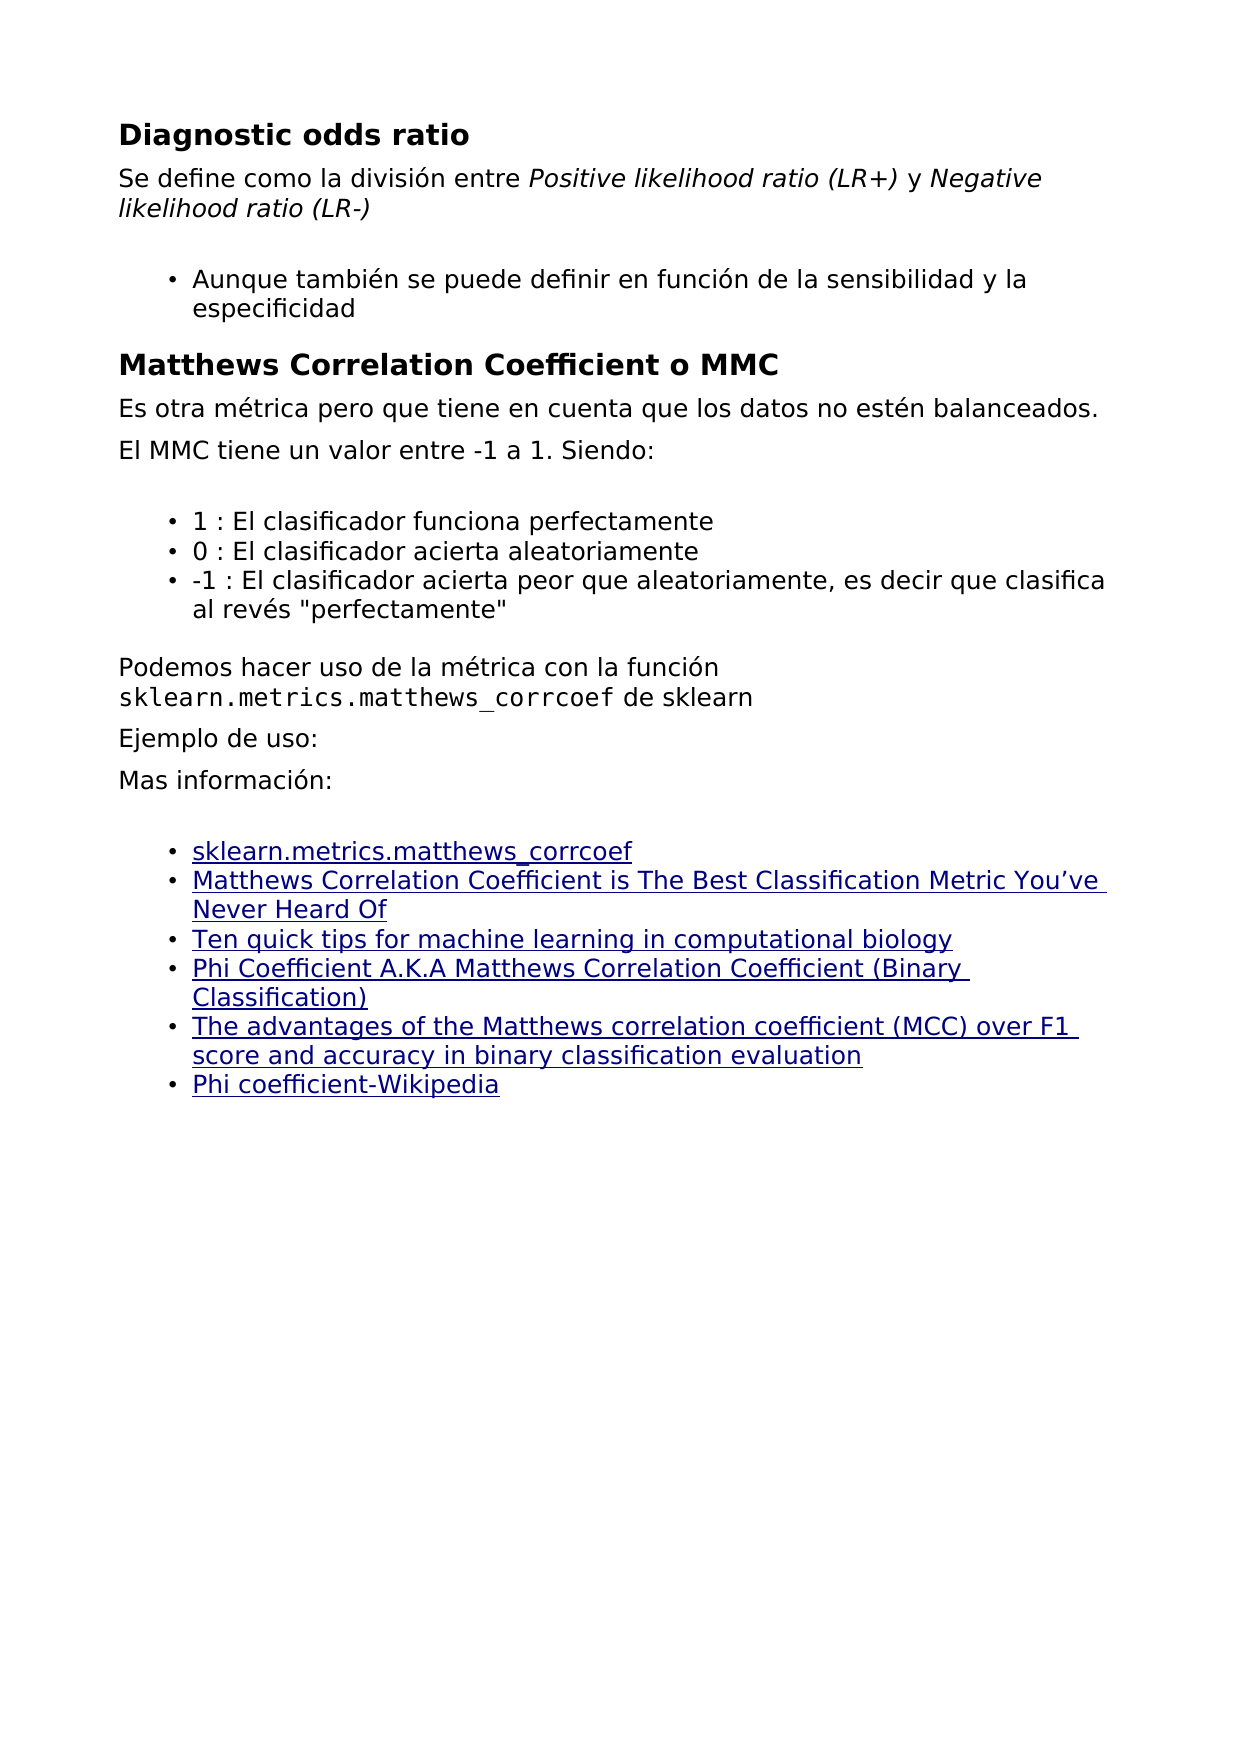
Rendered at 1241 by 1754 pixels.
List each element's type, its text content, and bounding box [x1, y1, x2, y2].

text El MMC tiene un valor entre -1 a 1. Siendo: [118, 436, 1122, 466]
list 1 : El clasificador funciona perfectamente [177, 507, 1122, 537]
text Ejemplo de uso: [118, 724, 1122, 754]
list sklearn.metrics.matthews_corrcoef [177, 837, 1122, 866]
text Se define como la división entre Positive likelihood ratio (LR+) y Negative likelihood ratio (LR-) [118, 164, 1122, 223]
list Matthews Correlation Coefficient is The Best Classification Metric You’ve Never Heard Of [177, 866, 1122, 925]
text Mas información: [118, 766, 1122, 795]
list The advantages of the Matthews correlation coefficient (MCC) over F1 score and accuracy in binary classification evaluation [177, 1012, 1122, 1071]
list Aunque también se puede definir en función de la sensibilidad y la especificidad [177, 265, 1122, 323]
list -1 : El clasificador acierta peor que aleatoriamente, es decir que clasifica al revés "perfectamente" [177, 566, 1122, 624]
subtitle Diagnostic odds ratio [118, 118, 1122, 152]
list Phi coefficient-Wikipedia [177, 1071, 1122, 1100]
list Ten quick tips for machine learning in computational biology [177, 925, 1122, 954]
text Podemos hacer uso de la métrica con la función sklearn.metrics.matthews_corrcoef de sklearn [118, 654, 1122, 712]
subtitle Matthews Correlation Coefficient o MMC [118, 348, 1122, 382]
list 0 : El clasificador acierta aleatoriamente [177, 537, 1122, 566]
list Phi Coefficient A.K.A Matthews Correlation Coefficient (Binary Classification) [177, 954, 1122, 1012]
text Es otra métrica pero que tiene en cuenta que los datos no estén balanceados. [118, 395, 1122, 424]
